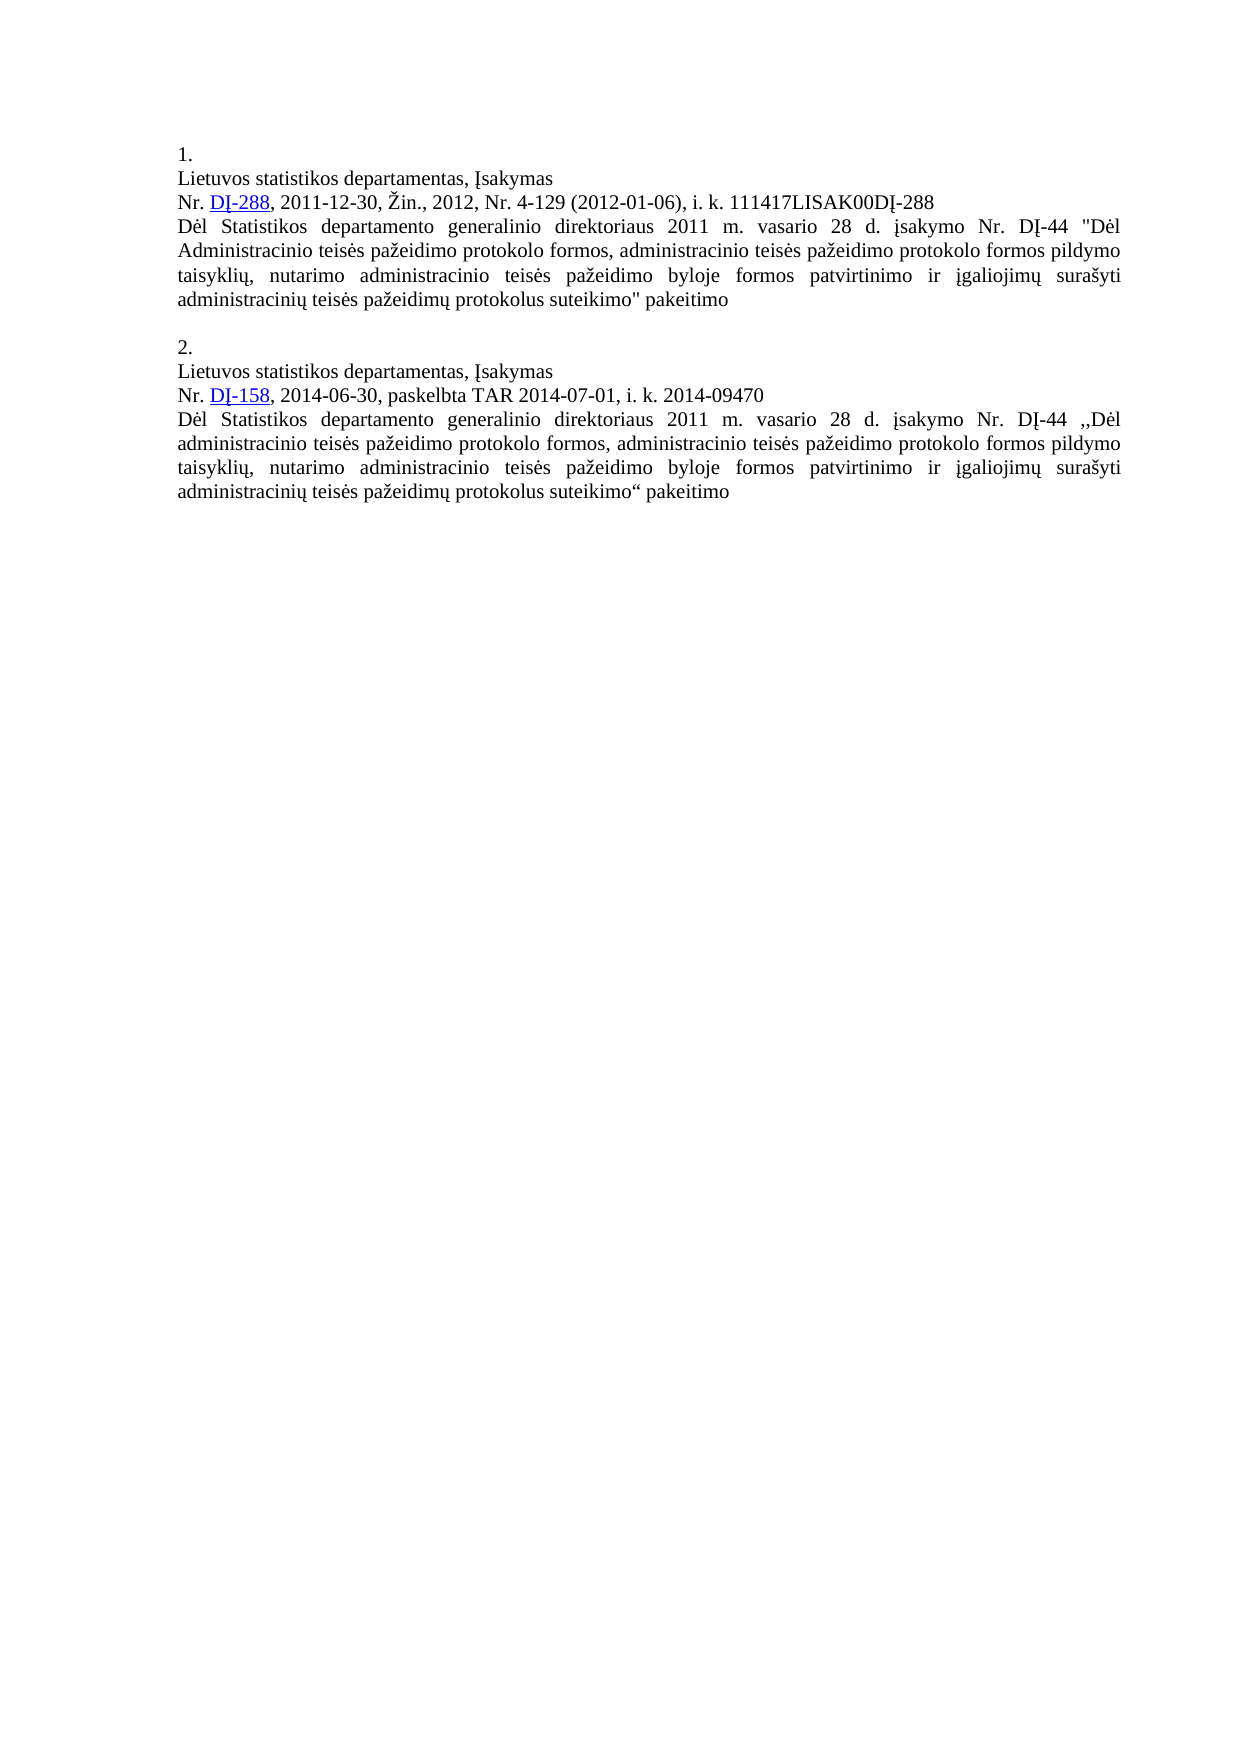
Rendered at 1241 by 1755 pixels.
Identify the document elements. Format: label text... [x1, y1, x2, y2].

text Dėl Statistikos departamento generalinio direktoriaus 2011 m. vasario 28 d. įsakymo Nr. DĮ-44 ,,Dėl administracinio teisės pažeidimo protokolo formos, administracinio teisės pažeidimo protokolo formos pildymo taisyklių, nutarimo administracinio teisės pažeidimo byloje formos patvirtinimo ir įgaliojimų surašyti administracinių teisės pažeidimų protokolus suteikimo“ pakeitimo [177, 407, 1122, 503]
text Dėl Statistikos departamento generalinio direktoriaus 2011 m. vasario 28 d. įsakymo Nr. DĮ-44 "Dėl Administracinio teisės pažeidimo protokolo formos, administracinio teisės pažeidimo protokolo formos pildymo taisyklių, nutarimo administracinio teisės pažeidimo byloje formos patvirtinimo ir įgaliojimų surašyti administracinių teisės pažeidimų protokolus suteikimo" pakeitimo [177, 214, 1122, 311]
text 2. [177, 335, 1122, 359]
text 1. [177, 142, 1122, 166]
text Lietuvos statistikos departamentas, Įsakymas [177, 166, 1122, 190]
text Lietuvos statistikos departamentas, Įsakymas [177, 359, 1122, 383]
text Nr. DĮ-288, 2011-12-30, Žin., 2012, Nr. 4-129 (2012-01-06), i. k. 111417LISAK00DĮ-288 [177, 190, 1122, 214]
text Nr. DĮ-158, 2014-06-30, paskelbta TAR 2014-07-01, i. k. 2014-09470 [177, 383, 1122, 407]
